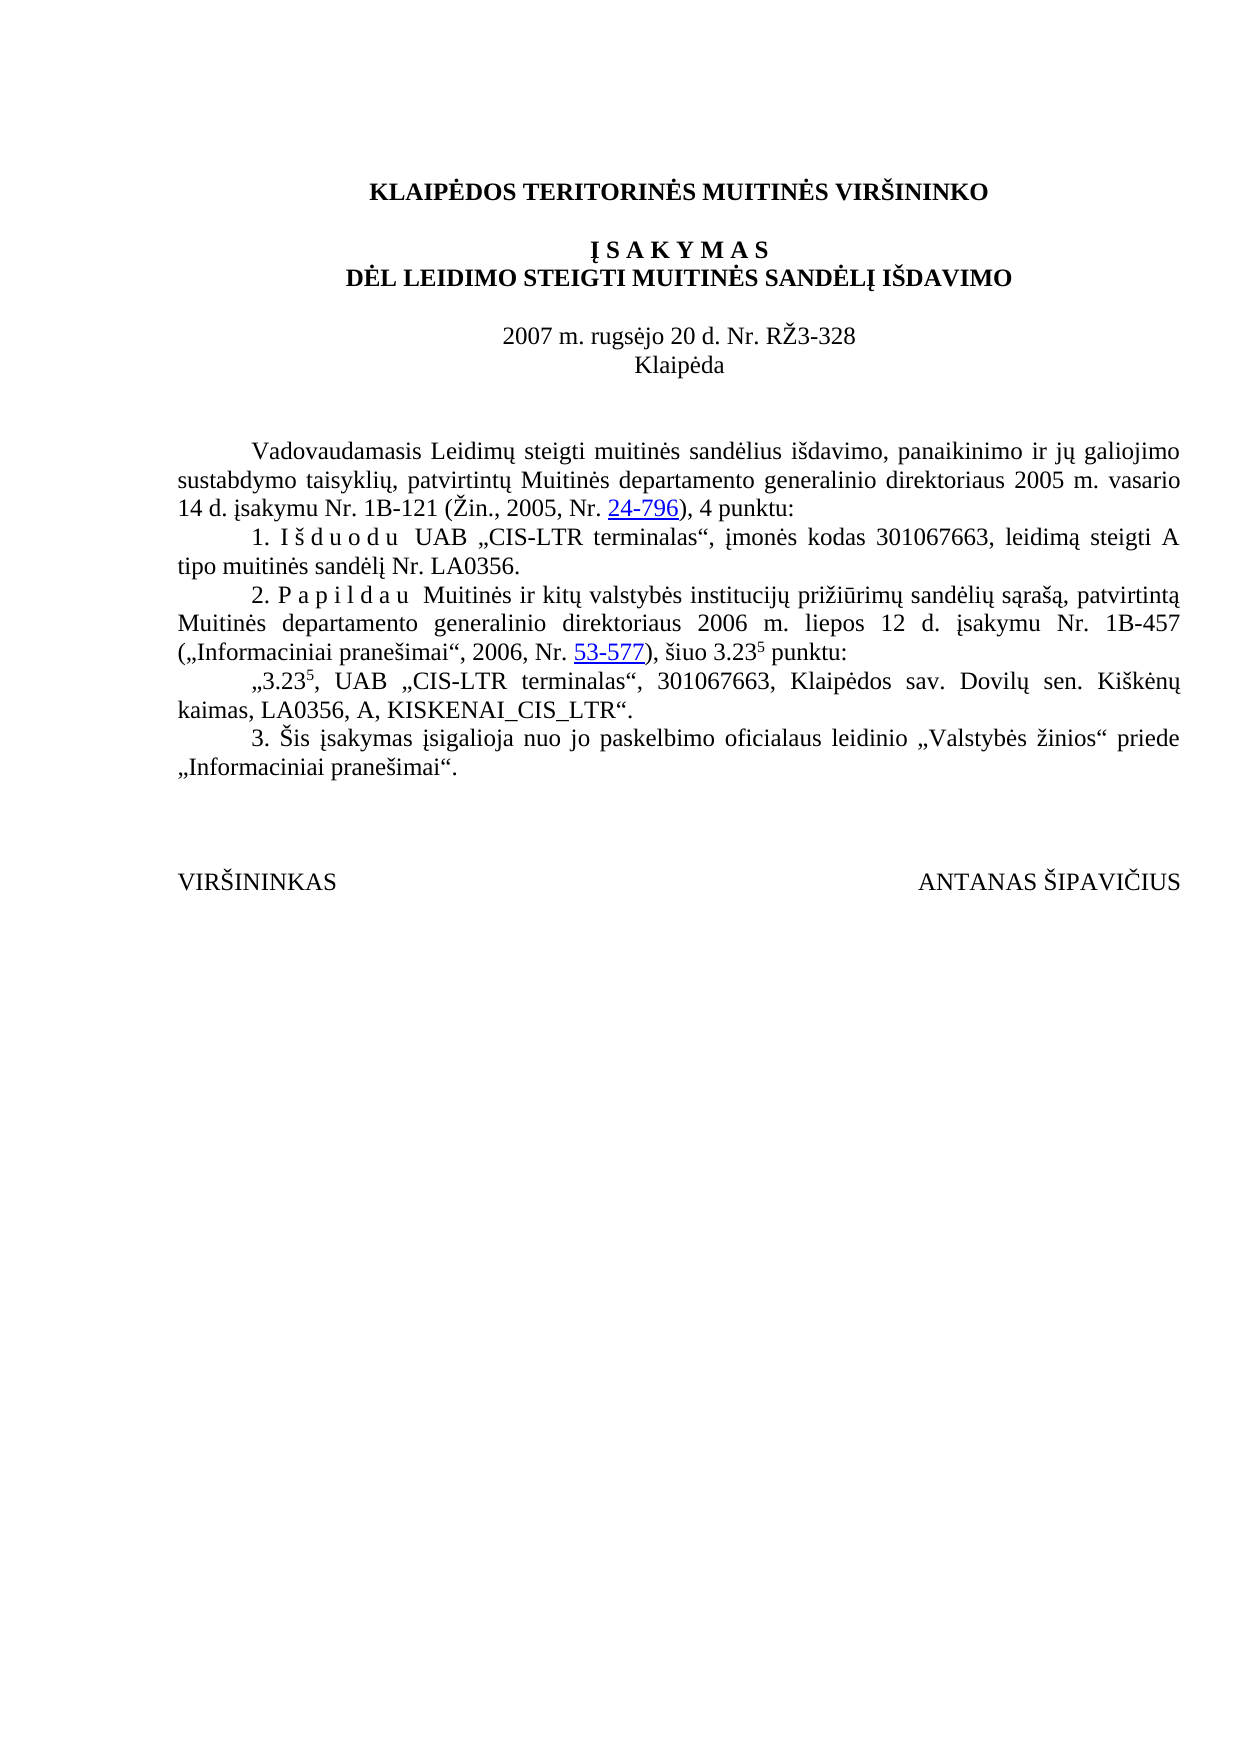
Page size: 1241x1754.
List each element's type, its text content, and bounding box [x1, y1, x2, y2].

text 2. Papildau Muitinės ir kitų valstybės institucijų prižiūrimų sandėlių sąrašą, patvirtintą Muitinės departamento generalinio direktoriaus 2006 m. liepos 12 d. įsakymu Nr. 1B-457 („Informaciniai pranešimai“, 2006, Nr. 53-577), šiuo 3.235 punktu: [177, 580, 1181, 666]
text VIRŠININKAS ANTANAS ŠIPAVIČIUS [177, 867, 1181, 896]
text „3.235, UAB „CIS-LTR terminalas“, 301067663, Klaipėdos sav. Dovilų sen. Kiškėnų kaimas, LA0356, A, KISKENAI_CIS_LTR“. [177, 666, 1181, 723]
text DĖL LEIDIMO STEIGTI MUITINĖS SANDĖLĮ IŠDAVIMO [177, 263, 1181, 292]
text Vadovaudamasis Leidimų steigti muitinės sandėlius išdavimo, panaikinimo ir jų galiojimo sustabdymo taisyklių, patvirtintų Muitinės departamento generalinio direktoriaus 2005 m. vasario 14 d. įsakymu Nr. 1B-121 (Žin., 2005, Nr. 24-796), 4 punktu: [177, 436, 1181, 522]
text 2007 m. rugsėjo 20 d. Nr. RŽ3-328 [177, 321, 1181, 350]
text 3. Šis įsakymas įsigalioja nuo jo paskelbimo oficialaus leidinio „Valstybės žinios“ priede „Informaciniai pranešimai“. [177, 723, 1181, 781]
text Klaipėda [177, 350, 1181, 378]
text KLAIPĖDOS TERITORINĖS MUITINĖS VIRŠININKO [177, 177, 1181, 206]
text Į S A K Y M A S [177, 235, 1181, 263]
text 1. Išduodu UAB „CIS-LTR terminalas“, įmonės kodas 301067663, leidimą steigti A tipo muitinės sandėlį Nr. LA0356. [177, 522, 1181, 580]
